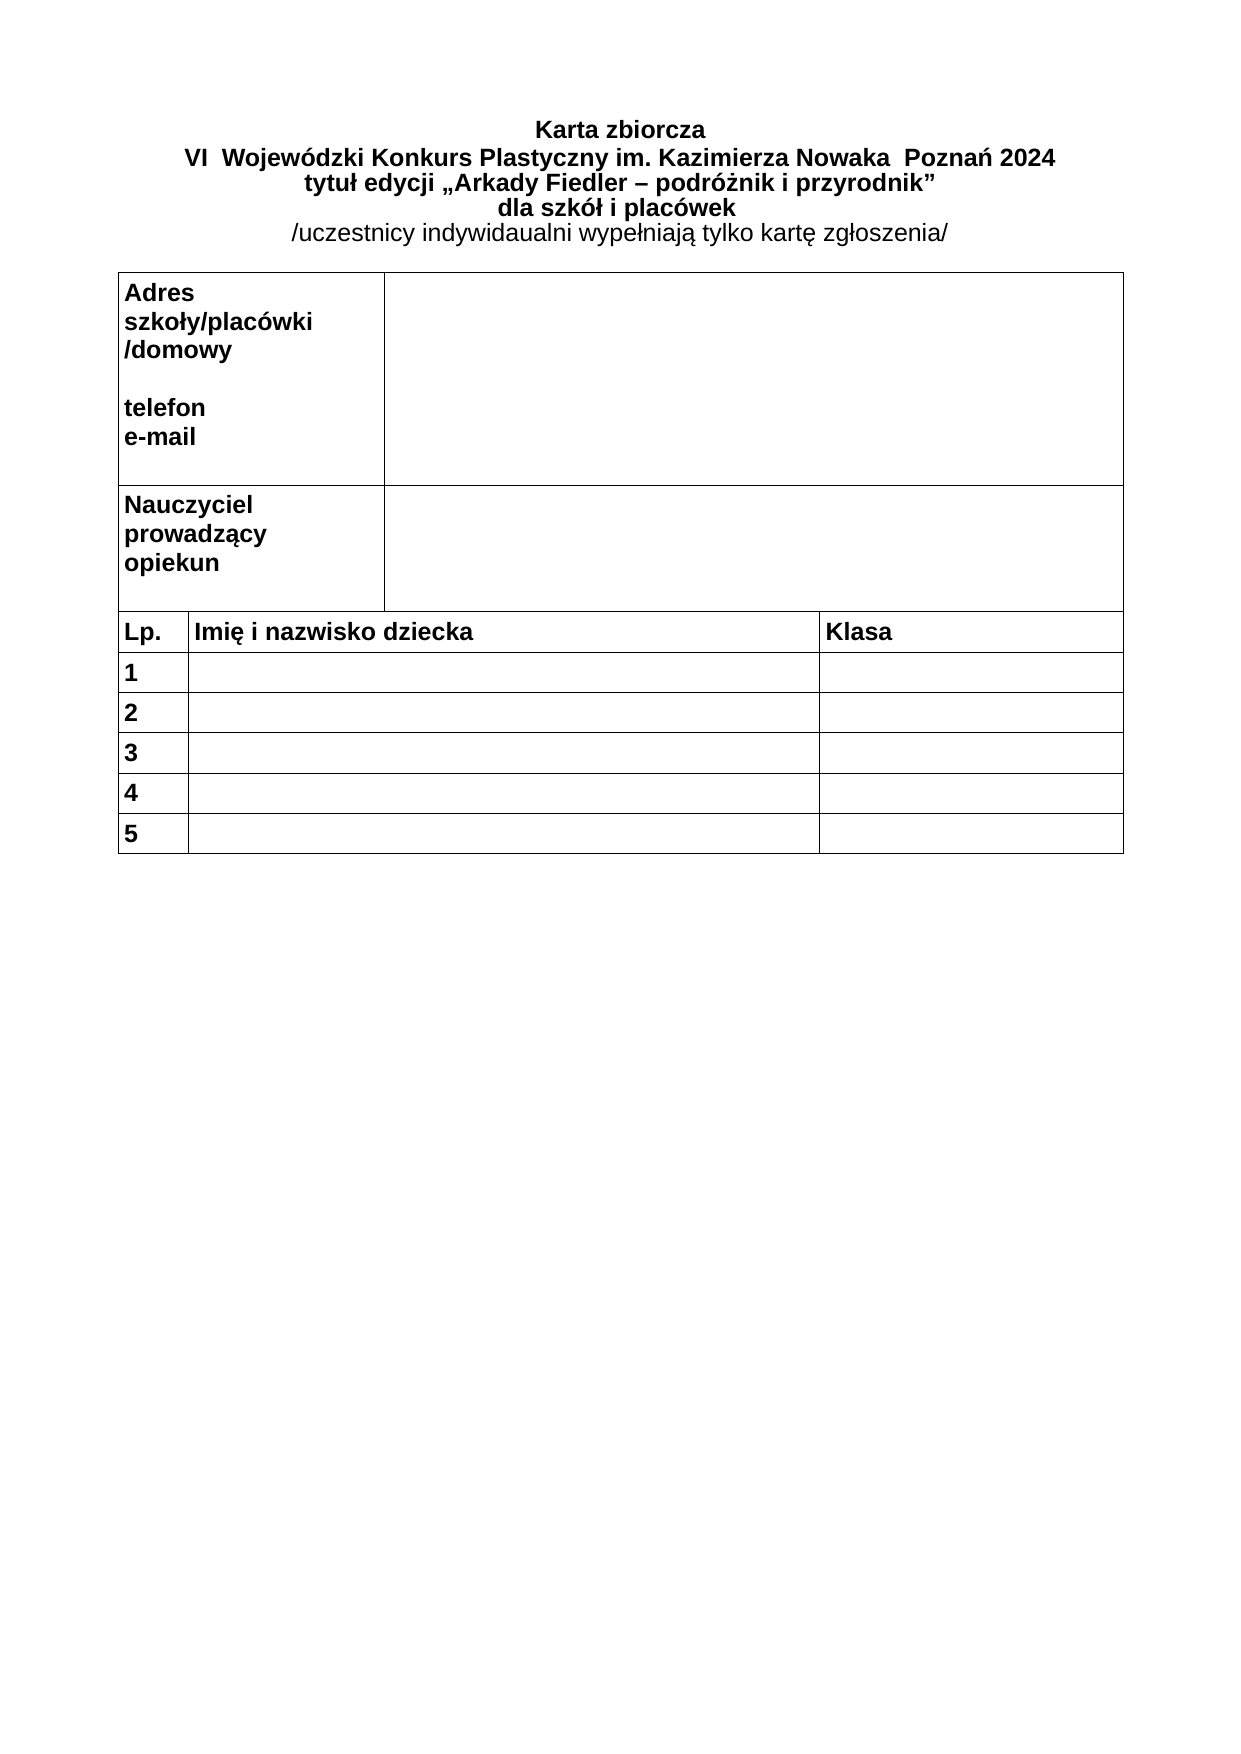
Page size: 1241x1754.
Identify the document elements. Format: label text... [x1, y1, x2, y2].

text tytuł edycji „Arkady Fiedler – podróżnik i przyrodnik” [118, 172, 1122, 197]
table_cell Nauczyciel prowadzący opiekun [119, 486, 384, 611]
text VI Wojewódzki Konkurs Plastyczny im. Kazimierza Nowaka Poznań 2024 [118, 143, 1122, 172]
table_cell [820, 733, 1123, 773]
table_cell [189, 774, 819, 813]
text /uczestnicy indywidaualni wypełniają tylko kartę zgłoszenia/ [118, 222, 1122, 247]
table_cell [189, 693, 819, 732]
table_cell 3 [119, 733, 188, 773]
table_cell [820, 814, 1123, 853]
table_header Klasa [820, 612, 1123, 652]
table_cell [820, 774, 1123, 813]
table_cell 1 [119, 653, 188, 692]
table_cell 2 [119, 693, 188, 732]
table_cell 5 [119, 814, 188, 853]
table_cell [189, 733, 819, 773]
table_cell [820, 693, 1123, 732]
table_cell 4 [119, 774, 188, 813]
table_header [385, 273, 1123, 485]
table_header Lp. [119, 612, 188, 652]
table_cell [189, 814, 819, 853]
table_cell [385, 486, 1123, 611]
table_cell [189, 653, 819, 692]
text dla szkół i placówek [118, 197, 1122, 222]
table_header Adres szkoły/placówki /domowy telefon e-mail [119, 273, 384, 485]
table_cell [820, 653, 1123, 692]
text Karta zbiorcza [118, 118, 1122, 143]
table_header Imię i nazwisko dziecka [189, 612, 819, 652]
